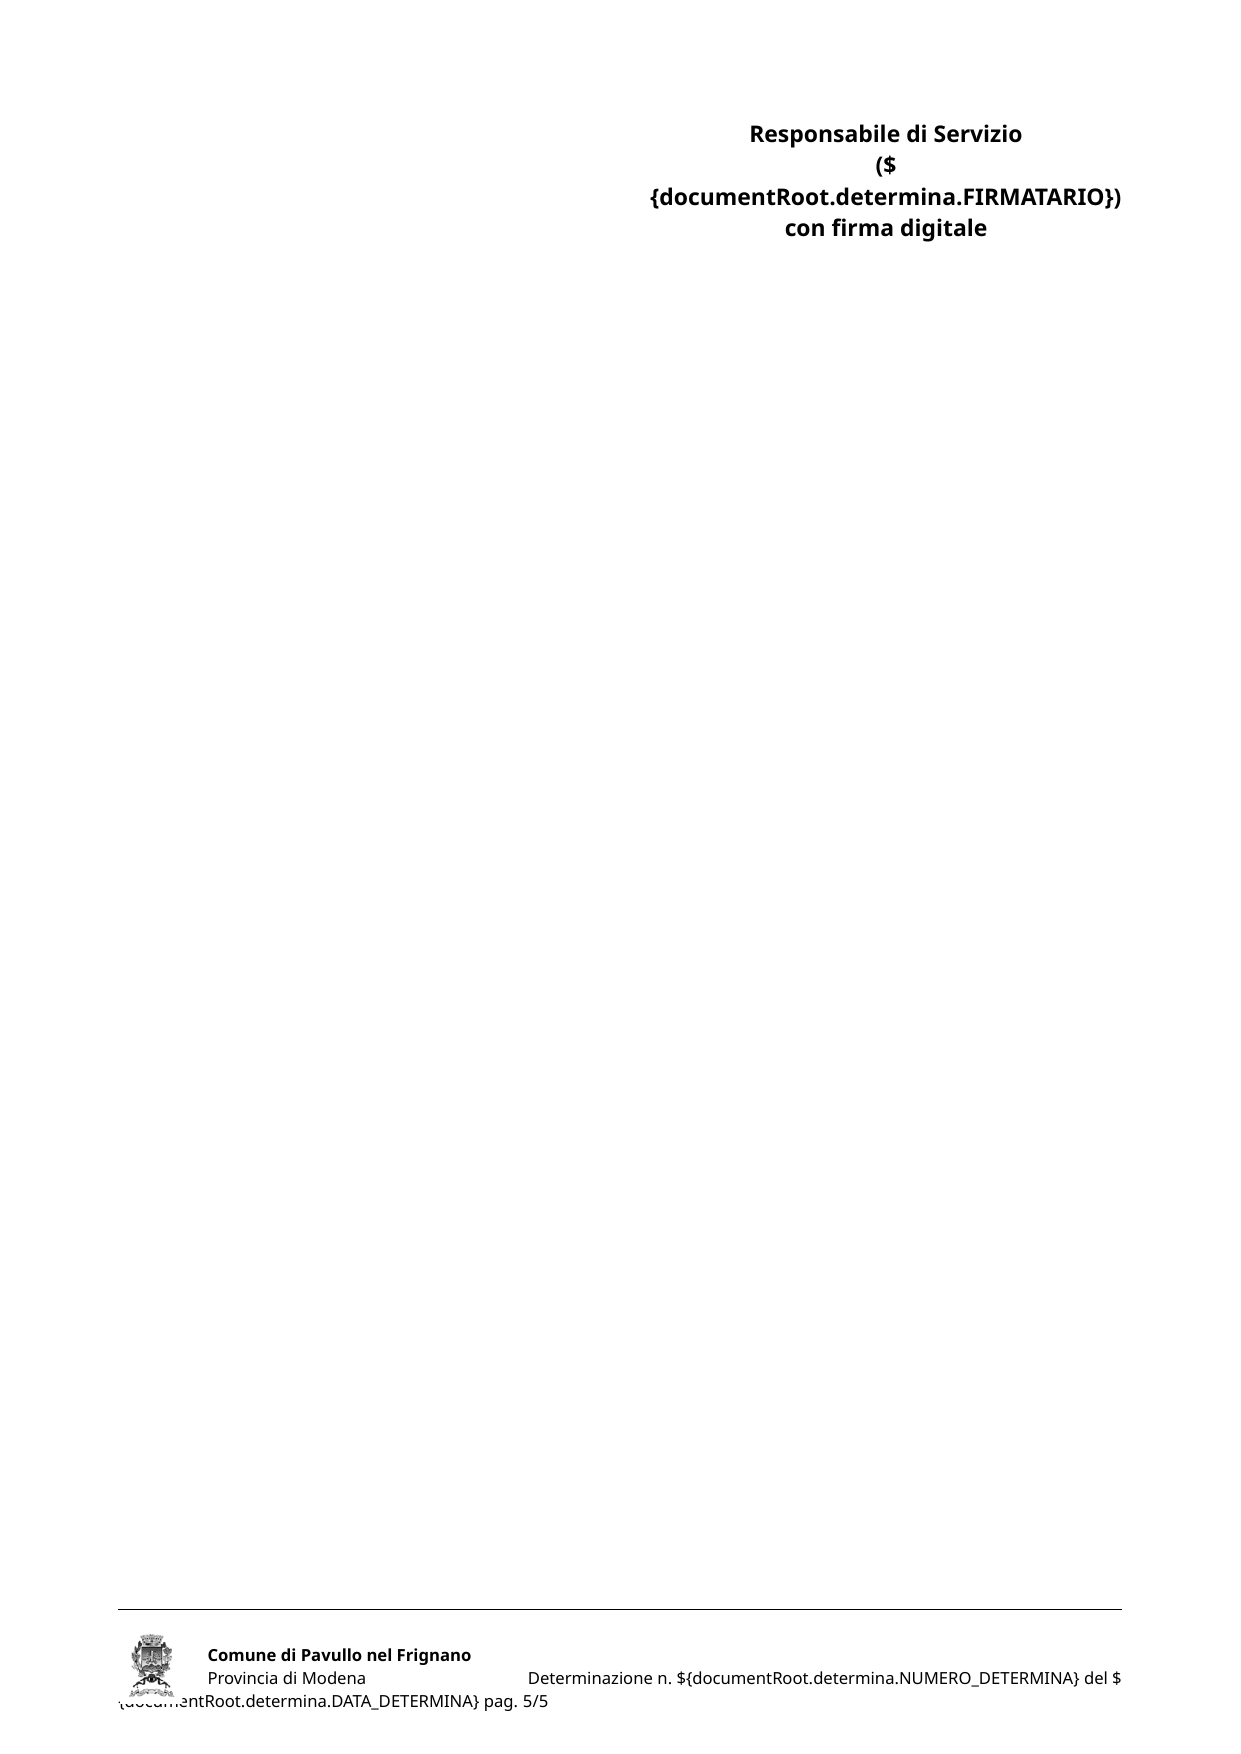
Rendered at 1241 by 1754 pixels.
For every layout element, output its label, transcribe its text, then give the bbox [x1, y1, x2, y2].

picture [120, 1631, 183, 1704]
text Responsabile di Servizio [649, 118, 1122, 149]
text (${documentRoot.determina.FIRMATARIO}) [649, 149, 1122, 212]
text con firma digitale [649, 212, 1122, 243]
